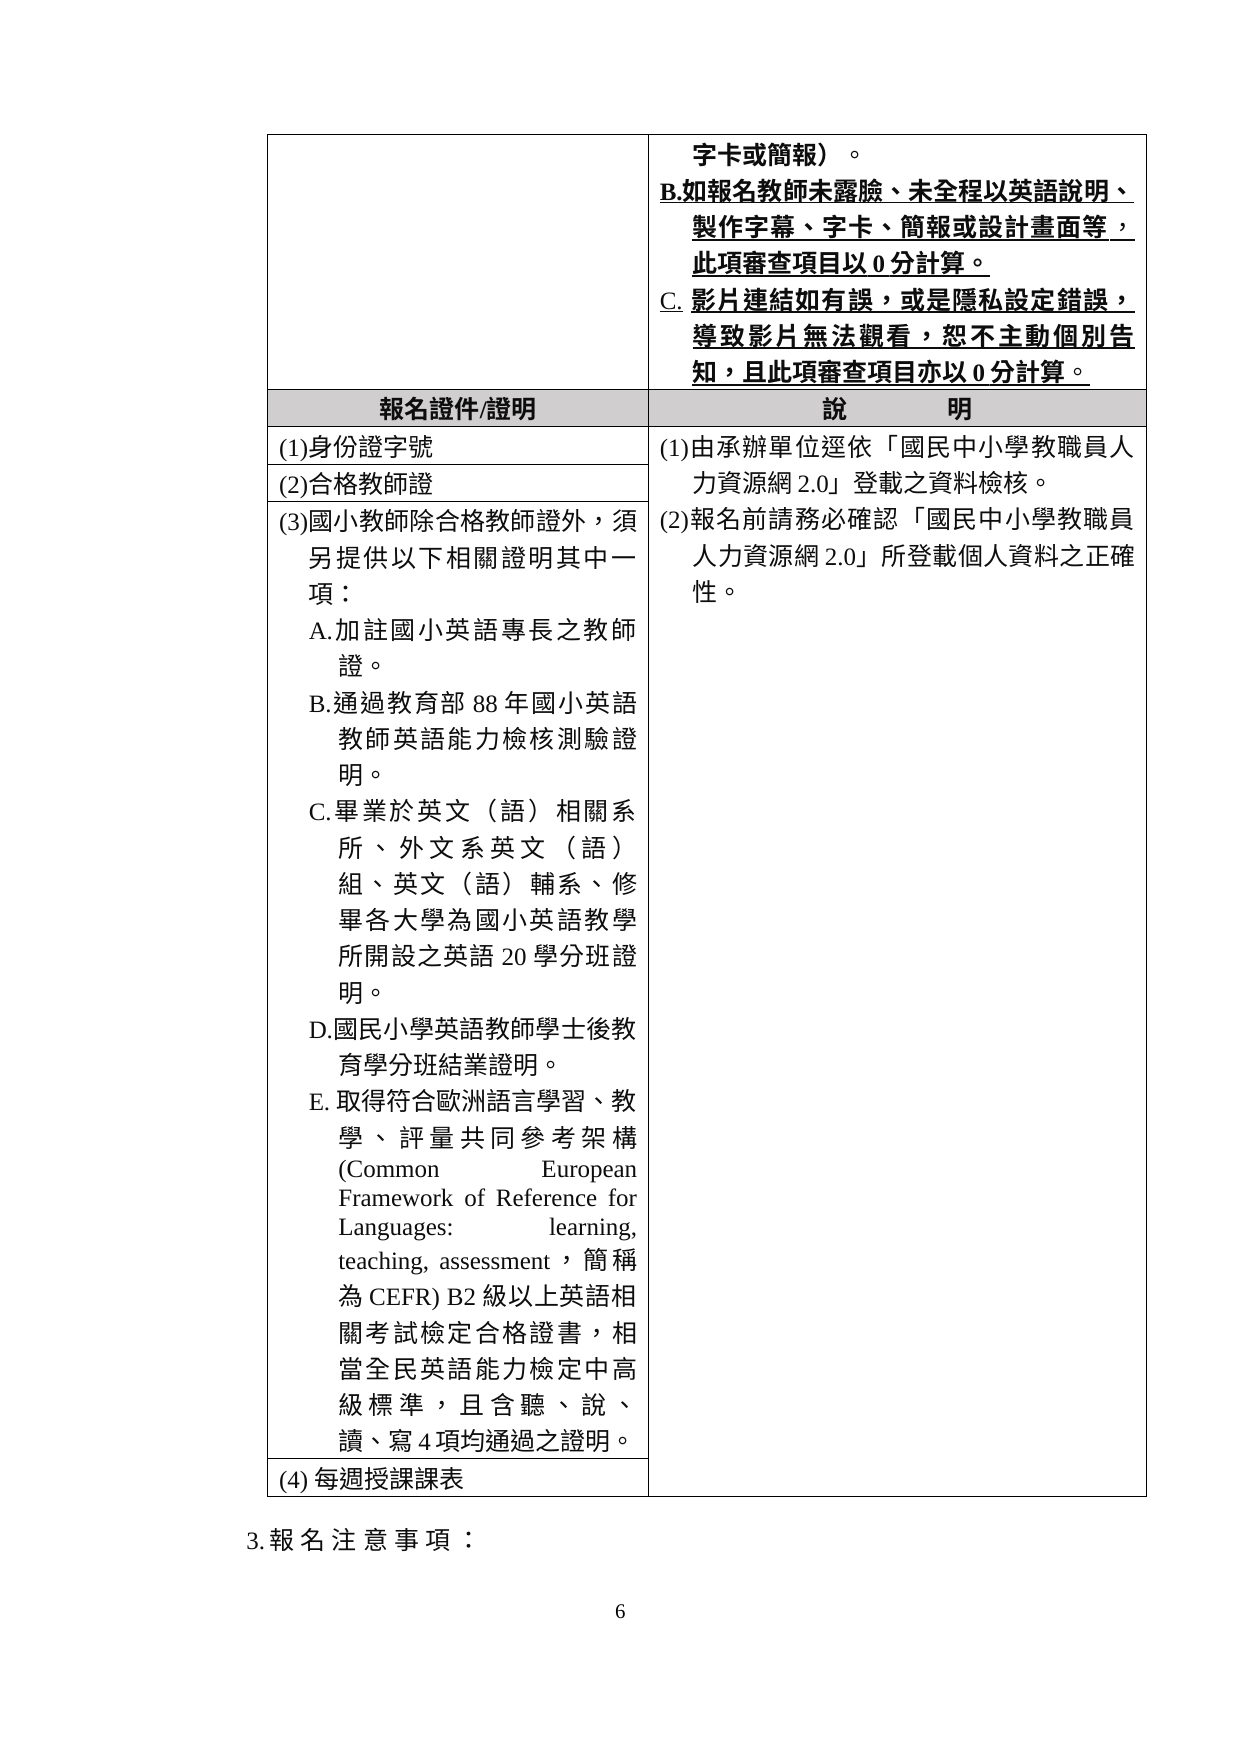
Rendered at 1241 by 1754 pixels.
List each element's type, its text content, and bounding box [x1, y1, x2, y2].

table_cell (1)身份證字號 [268, 427, 648, 463]
table_cell (3)國小教師除合格教師證外，須另提供以下相關證明其中一項： A.加註國小英語專長之教師證。 B.通過教育部88年國小英語教師英語能力檢核測驗證明。 C.畢業於英文（語）相關系所、外文系英文（語）組、英文（語）輔系、修畢各大學為國小英語教學所開設之英語20學分班證明。 D.國民小學英語教師學士後教育學分班結業證明。 E. 取得符合歐洲語言學習、教學、評量共同參考架構(Common European Framework of Reference for Languages: learning, teaching, assessment，簡稱為CEFR) B2級以上英語相關考試檢定合格證書，相當全民英語能力檢定中高級標準，且含聽、說、讀、寫4項均通過之證明。 [268, 502, 648, 1458]
table_cell [268, 135, 648, 389]
table_cell 字卡或簡報）。 B.如報名教師未露臉、未全程以英語說明、製作字幕、字卡、簡報或設計畫面等，此項審查項目以0分計算。 C. 影片連結如有誤，或是隱私設定錯誤，導致影片無法觀看，恕不主動個別告知，且此項審查項目亦以0分計算。 [649, 135, 1146, 389]
table_cell (4) 每週授課課表 [268, 1459, 648, 1496]
text 3.報名注意事項： [245, 1497, 1120, 1559]
table_cell (1)由承辦單位逕依「國民中小學教職員人力資源網2.0」登載之資料檢核。 (2)報名前請務必確認「國民中小學教職員人力資源網2.0」所登載個人資料之正確性。 [649, 427, 1146, 1496]
table_cell 說 明 [649, 390, 1146, 426]
table_cell 報名證件/證明 [268, 390, 648, 426]
table_cell (2)合格教師證 [268, 465, 648, 501]
